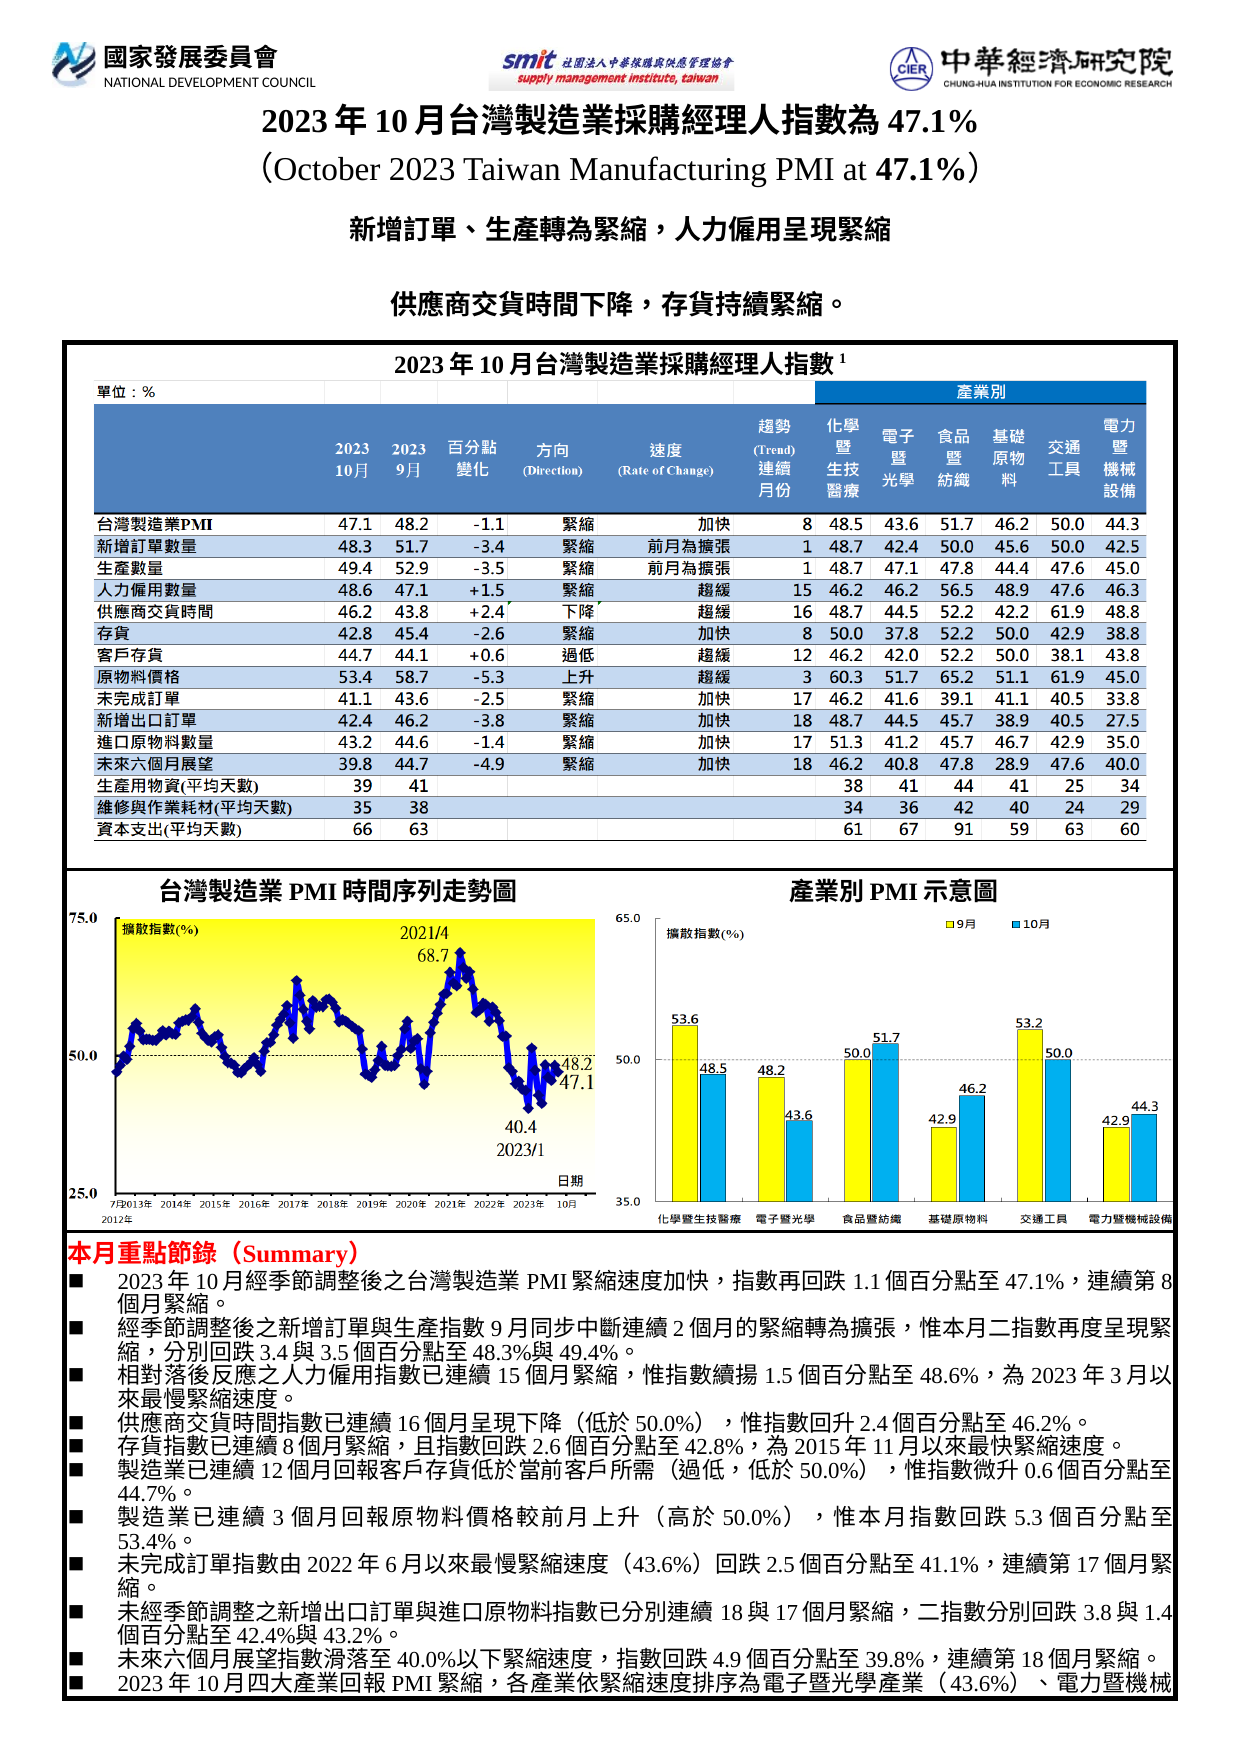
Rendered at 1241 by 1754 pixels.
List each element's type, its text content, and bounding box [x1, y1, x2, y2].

picture [67, 907, 609, 1228]
text 新增訂單、生產轉為緊縮，人力僱用呈現緊縮 [75, 190, 1165, 265]
subtitle （October 2023 Taiwan Manufacturing PMI at 47.1%） [75, 142, 1165, 190]
picture [51, 42, 96, 88]
subtitle 2023年10月台灣製造業採購經理人指數為47.1% [75, 93, 1165, 142]
table_header 2023年10月台灣製造業採購經理人指數1 [67, 345, 1173, 868]
table_cell 產業別PMI示意圖 [611, 871, 1173, 1229]
picture [488, 47, 735, 91]
text 供應商交貨時間下降，存貨持續緊縮。 [75, 265, 1165, 340]
picture [875, 30, 1186, 108]
table_cell 台灣製造業PMI時間序列走勢圖 [67, 871, 611, 1229]
picture [614, 907, 1173, 1230]
table_cell 本月重點節錄（Summary） 2023年10月經季節調整後之台灣製造業PMI緊縮速度加快，指數再回跌1.1個百分點至47.1%，連續第8個月緊縮。 經季節調整後之新增訂單與生產指數9月同步中斷連續2個月的緊縮轉為擴張，惟本月二指數再度呈現緊縮，分別回跌3.4與3.5個百分點至48.3%與49.4%。 相對落後反應之人力僱用指數已連續15個月緊縮，惟指數續揚1.5個百分點至48.6%，為2023年3月以來最慢緊縮速度。 供應商交貨時間指數已連續16個月呈現下降（低於50.0%），惟指數回升2.4個百分點至46.2%。 存貨指數已連續8個月緊縮，且指數回跌2.6個百分點至42.8%，為2015年11月以來最快緊縮速度。 製造業已連續12個月回報客戶存貨低於當前客戶所需（過低，低於50.0%），惟指數微升0.6個百分點至44.7%。 製造業已連續3個月回報原物料價格較前月上升（高於50.0%），惟本月指數回跌5.3個百分點至53.4%。 未完成訂單指數由2022年6月以來最慢緊縮速度（43.6%）回跌2.5個百分點至41.1%，連續第17個月緊縮。 未經季節調整之新增出口訂單與進口原物料指數已分別連續18與17個月緊縮，二指數分別回跌3.8與1.4個百分點至42.4%與43.2%。 未來六個月展望指數滑落至40.0%以下緊縮速度，指數回跌4.9個百分點至39.8%，連續第18個月緊縮。 2023年10月四大產業回報PMI緊縮，各產業依緊縮速度排序為電子暨光學產業（43.6%）、電力暨機械 [67, 1233, 1173, 1696]
picture [93, 380, 1147, 841]
